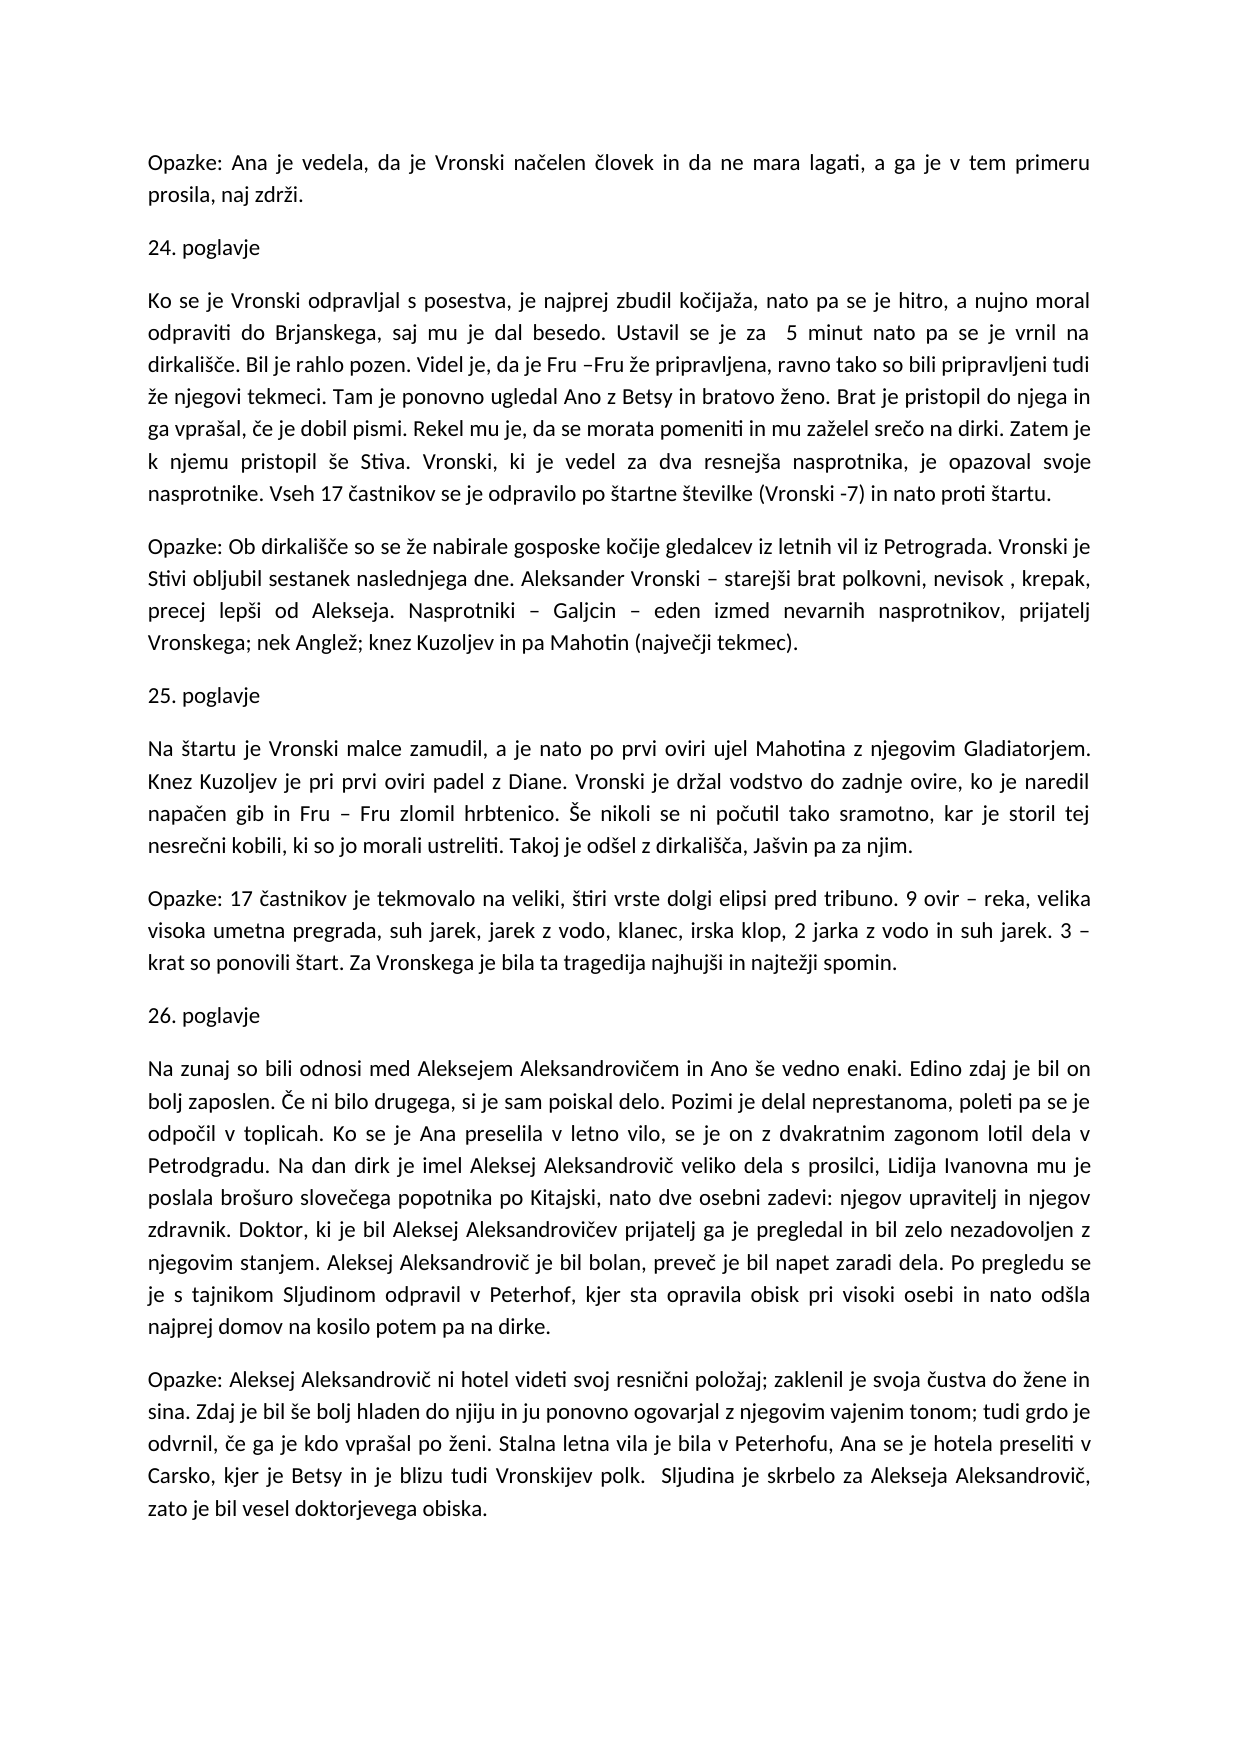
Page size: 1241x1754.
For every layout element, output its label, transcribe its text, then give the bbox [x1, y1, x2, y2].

text Opazke: Aleksej Aleksandrovič ni hotel videti svoj resnični položaj; zaklenil je svoja čustva do žene in sina. Zdaj je bil še bolj hladen do njiju in ju ponovno ogovarjal z njegovim vajenim tonom; tudi grdo je odvrnil, če ga je kdo vprašal po ženi. Stalna letna vila je bila v Peterhofu, Ana se je hotela preseliti v Carsko, kjer je Betsy in je blizu tudi Vronskijev polk. Sljudina je skrbelo za Alekseja Aleksandrovič, zato je bil vesel doktorjevega obiska. [148, 1365, 1093, 1522]
text 26. poglavje [148, 1002, 1093, 1029]
text Ko se je Vronski odpravljal s posestva, je najprej zbudil kočijaža, nato pa se je hitro, a nujno moral odpraviti do Brjanskega, saj mu je dal besedo. Ustavil se je za 5 minut nato pa se je vrnil na dirkališče. Bil je rahlo pozen. Videl je, da je Fru –Fru že pripravljena, ravno tako so bili pripravljeni tudi že njegovi tekmeci. Tam je ponovno ugledal Ano z Betsy in bratovo ženo. Brat je pristopil do njega in ga vprašal, če je dobil pismi. Rekel mu je, da se morata pomeniti in mu zaželel srečo na dirki. Zatem je k njemu pristopil še Stiva. Vronski, ki je vedel za dva resnejša nasprotnika, je opazoval svoje nasprotnike. Vseh 17 častnikov se je odpravilo po štartne številke (Vronski -7) in nato proti štartu. [148, 286, 1093, 507]
text Na zunaj so bili odnosi med Aleksejem Aleksandrovičem in Ano še vedno enaki. Edino zdaj je bil on bolj zaposlen. Če ni bilo drugega, si je sam poiskal delo. Pozimi je delal neprestanoma, poleti pa se je odpočil v toplicah. Ko se je Ana preselila v letno vilo, se je on z dvakratnim zagonom lotil dela v Petrodgradu. Na dan dirk je imel Aleksej Aleksandrovič veliko dela s prosilci, Lidija Ivanovna mu je poslala brošuro slovečega popotnika po Kitajski, nato dve osebni zadevi: njegov upravitelj in njegov zdravnik. Doktor, ki je bil Aleksej Aleksandrovičev prijatelj ga je pregledal in bil zelo nezadovoljen z njegovim stanjem. Aleksej Aleksandrovič je bil bolan, preveč je bil napet zaradi dela. Po pregledu se je s tajnikom Sljudinom odpravil v Peterhof, kjer sta opravila obisk pri visoki osebi in nato odšla najprej domov na kosilo potem pa na dirke. [148, 1054, 1093, 1340]
text Opazke: Ana je vedela, da je Vronski načelen človek in da ne mara lagati, a ga je v tem primeru prosila, naj zdrži. [148, 148, 1093, 208]
text 25. poglavje [148, 682, 1093, 709]
text Opazke: 17 častnikov je tekmovalo na veliki, štiri vrste dolgi elipsi pred tribuno. 9 ovir – reka, velika visoka umetna pregrada, suh jarek, jarek z vodo, klanec, irska klop, 2 jarka z vodo in suh jarek. 3 – krat so ponovili štart. Za Vronskega je bila ta tragedija najhujši in najtežji spomin. [148, 884, 1093, 977]
text Opazke: Ob dirkališče so se že nabirale gosposke kočije gledalcev iz letnih vil iz Petrograda. Vronski je Stivi obljubil sestanek naslednjega dne. Aleksander Vronski – starejši brat polkovni, nevisok , krepak, precej lepši od Alekseja. Nasprotniki – Galjcin – eden izmed nevarnih nasprotnikov, prijatelj Vronskega; nek Anglež; knez Kuzoljev in pa Mahotin (največji tekmec). [148, 532, 1093, 657]
text 24. poglavje [148, 233, 1093, 261]
text Na štartu je Vronski malce zamudil, a je nato po prvi oviri ujel Mahotina z njegovim Gladiatorjem. Knez Kuzoljev je pri prvi oviri padel z Diane. Vronski je držal vodstvo do zadnje ovire, ko je naredil napačen gib in Fru – Fru zlomil hrbtenico. Še nikoli se ni počutil tako sramotno, kar je storil tej nesrečni kobili, ki so jo morali ustreliti. Takoj je odšel z dirkališča, Jašvin pa za njim. [148, 734, 1093, 859]
